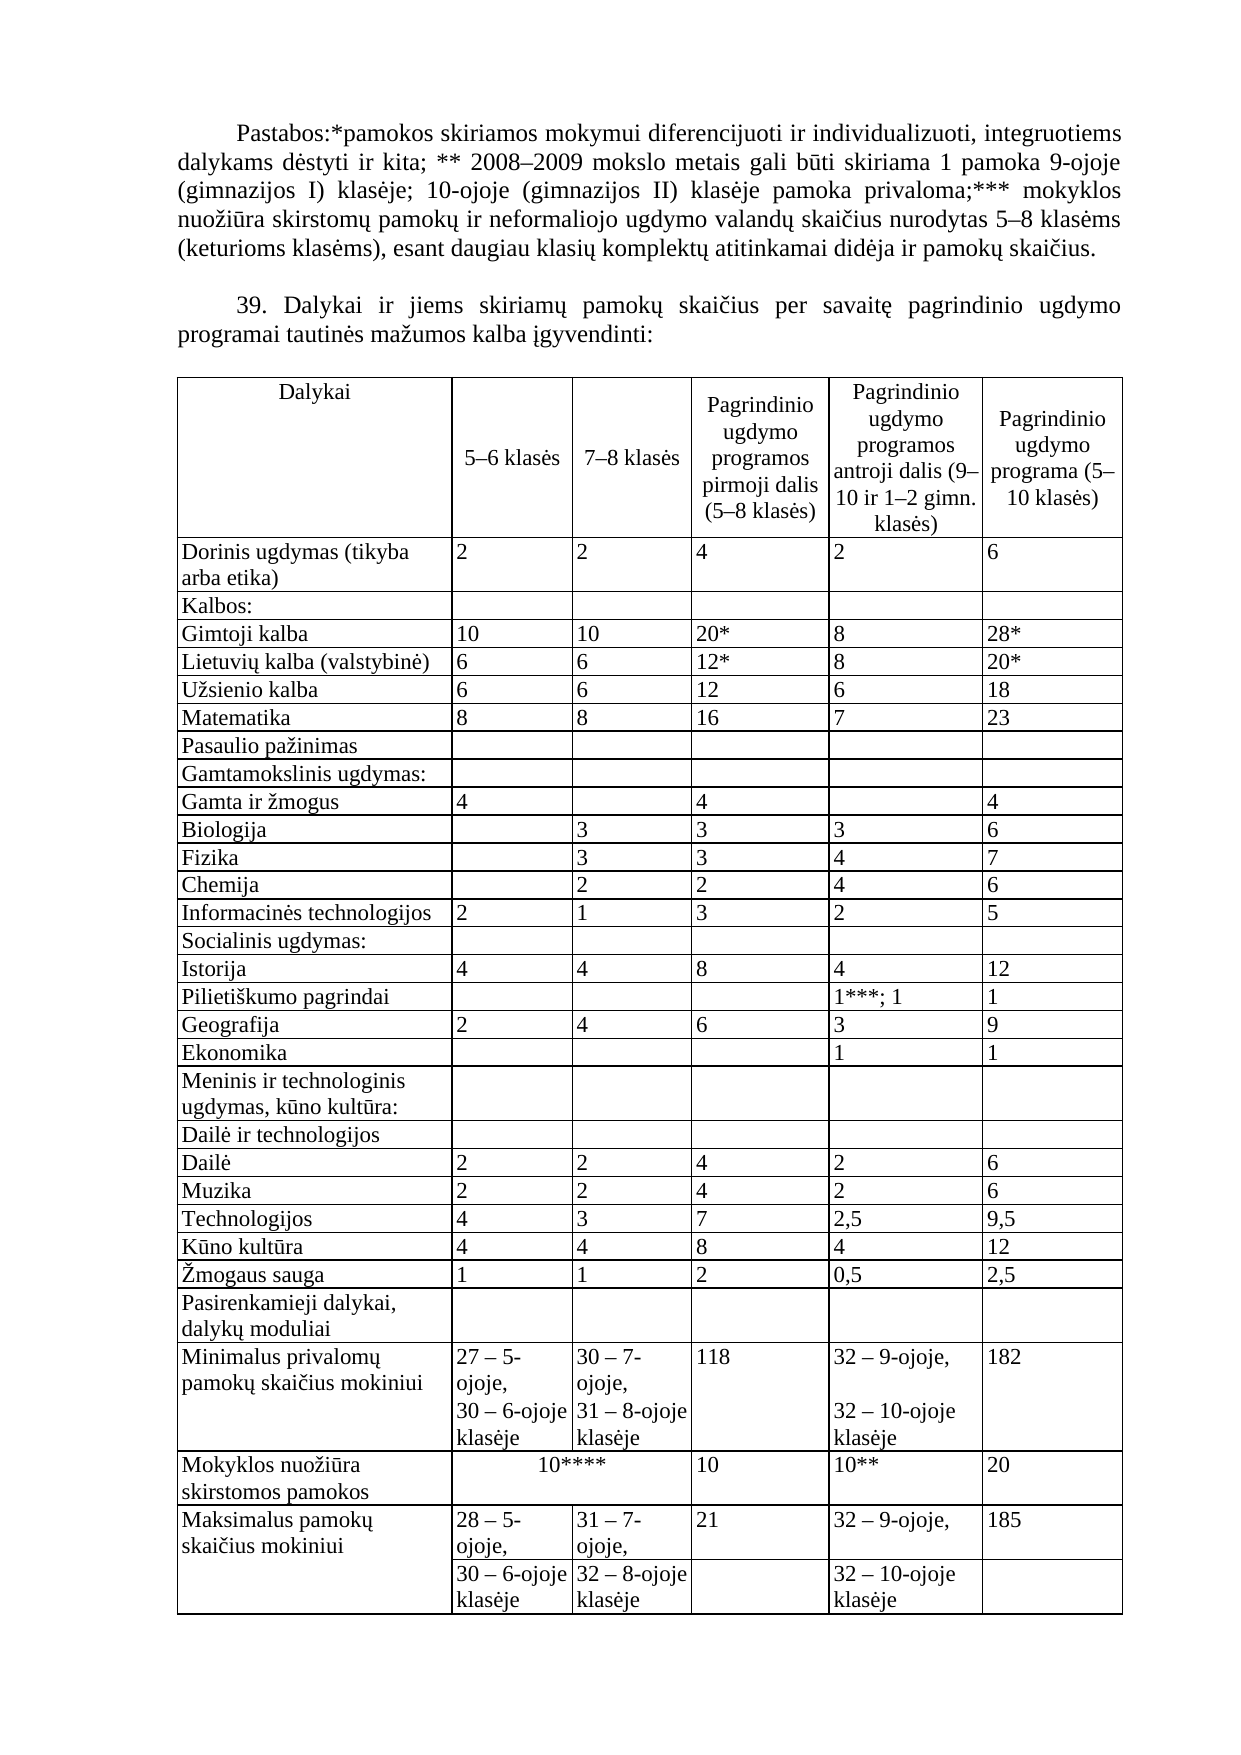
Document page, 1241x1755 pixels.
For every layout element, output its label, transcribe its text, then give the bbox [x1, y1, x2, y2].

table_cell [830, 1289, 982, 1341]
table_header Dalykai [178, 378, 451, 537]
table_cell [568, 816, 572, 842]
table_cell 4 [687, 955, 691, 982]
table_cell [687, 788, 691, 814]
table_cell [692, 927, 696, 954]
table_cell [692, 1121, 696, 1148]
table_cell 12 [983, 955, 987, 982]
table_cell 2 [568, 900, 572, 926]
table_cell 2 [687, 1149, 691, 1176]
table_cell 2 [830, 538, 982, 591]
table_cell [830, 1067, 982, 1120]
table_cell 182 [983, 1343, 1122, 1396]
table_cell 118 [692, 1343, 828, 1396]
table_cell 4 [978, 955, 982, 982]
table_cell 4 [983, 788, 987, 814]
table_cell 6 [1118, 816, 1122, 842]
table_cell [983, 927, 987, 954]
table_cell 3 [978, 816, 982, 842]
table_header 7–8 klasės [573, 378, 691, 537]
table_cell 6 [1118, 1149, 1122, 1176]
table_cell [692, 1067, 828, 1120]
table_cell 4 [687, 1233, 691, 1259]
table_cell 2 [573, 538, 691, 591]
table_cell 32 – 9-ojoje, [830, 1343, 982, 1396]
table_cell [687, 983, 691, 1009]
table_cell 32 – 9-ojoje, [830, 1506, 982, 1558]
table_cell 5 [983, 900, 987, 926]
table_cell [1118, 592, 1122, 619]
table_cell Maksimalus pamokų skaičius mokiniui [178, 1506, 451, 1613]
table_cell 4 [568, 788, 572, 814]
table_cell [983, 592, 987, 619]
table_cell [692, 592, 696, 619]
table_cell 28* [983, 620, 987, 647]
table_cell [978, 1121, 982, 1148]
text Pastabos:*pamokos skiriamos mokymui diferencijuoti ir individualizuoti, integruotiems dalykams dėstyti ir kita; ** 2008–2009 mokslo metais gali būti skiriama 1 pamoka 9-ojoje (gimnazijos I) klasėje; 10-ojoje (gimnazijos II) klasėje pamoka privaloma;*** mokyklos nuožiūra skirstomų pamokų ir neformaliojo ugdymo valandų skaičius nurodytas 5–8 klasėms (keturioms klasėms), esant daugiau klasių komplektų atitinkamai didėja ir pamokų skaičius. [177, 118, 1122, 262]
table_cell [692, 983, 696, 1009]
table_cell [568, 844, 572, 870]
table_cell 3 [687, 1205, 691, 1231]
table_cell 7 [978, 704, 982, 730]
table_cell 10 [568, 620, 572, 647]
table_cell 23 [983, 704, 987, 730]
table_cell 6 [1118, 872, 1122, 898]
table_cell 4 [692, 1177, 696, 1203]
table_cell 6 [983, 1149, 987, 1176]
table_cell [1118, 732, 1122, 758]
table_cell 9,5 [1118, 1205, 1122, 1231]
table_cell 10**** [453, 1452, 691, 1504]
table_cell [983, 1067, 1122, 1120]
table_cell 6 [983, 1177, 987, 1203]
table_cell 9,5 [983, 1205, 987, 1231]
table_cell [983, 1396, 1122, 1450]
table_cell [687, 760, 691, 786]
table_cell 2,5 [1118, 1261, 1122, 1287]
table_cell 4 [568, 1205, 572, 1231]
table_cell 12 [983, 1233, 987, 1259]
table_cell 30 – 6-ojoje klasėje [453, 1396, 572, 1450]
table_cell [978, 788, 982, 814]
table_cell 2 [978, 1149, 982, 1176]
table_cell 4 [978, 844, 982, 870]
table_cell 16 [692, 704, 696, 730]
text 39. Dalykai ir jiems skiriamų pamokų skaičius per savaitę pagrindinio ugdymo programai tautinės mažumos kalba įgyvendinti: [177, 291, 1122, 348]
table_cell 12* [692, 648, 696, 674]
table_cell 31 – 8-ojoje klasėje [573, 1396, 691, 1450]
table_cell [978, 732, 982, 758]
table_cell [1118, 1121, 1122, 1148]
table_cell 2 [568, 1149, 572, 1176]
table_cell [568, 872, 572, 898]
table_cell [687, 732, 691, 758]
table_cell 6 [1118, 1177, 1122, 1203]
table_cell 6 [692, 1011, 696, 1037]
table_cell 4 [978, 872, 982, 898]
table_cell 20* [983, 648, 987, 674]
table_cell 1 [978, 1039, 982, 1065]
table_header 5–6 klasės [453, 378, 572, 537]
table_cell Minimalus privalomų pamokų skaičius mokiniui [178, 1343, 451, 1450]
table_cell 8 [687, 704, 691, 730]
table_cell 6 [687, 648, 691, 674]
table_cell [687, 592, 691, 619]
table_cell 12 [1118, 955, 1122, 982]
table_cell 2 [978, 1177, 982, 1203]
table_cell 23 [1118, 704, 1122, 730]
table_cell 1 [1118, 1039, 1122, 1065]
table_cell 4 [978, 1233, 982, 1259]
table_cell 4 [692, 538, 828, 591]
table_cell 8 [978, 648, 982, 674]
table_cell [568, 1039, 572, 1065]
table_cell [983, 732, 987, 758]
table_cell 2 [687, 872, 691, 898]
table_cell [983, 1121, 987, 1148]
table_cell 3 [692, 900, 696, 926]
table_cell 12 [1118, 1233, 1122, 1259]
table_cell 6 [568, 676, 572, 702]
table_cell 1 [983, 983, 987, 1009]
table_cell [692, 1039, 696, 1065]
table_cell 6 [568, 648, 572, 674]
table_cell [573, 1067, 691, 1120]
table_cell [568, 1121, 572, 1148]
table_cell 3 [687, 844, 691, 870]
table_cell 21 [692, 1506, 828, 1558]
table_cell [687, 927, 691, 954]
table_cell 8 [978, 620, 982, 647]
table_cell [568, 732, 572, 758]
table_cell 2 [568, 1177, 572, 1203]
table_cell 4 [568, 955, 572, 982]
table_cell [568, 760, 572, 786]
table_cell 8 [692, 1233, 696, 1259]
table_cell 7 [983, 844, 987, 870]
table_cell 20 [983, 1452, 1122, 1504]
table_cell 3 [692, 816, 696, 842]
table_cell 2 [692, 1261, 696, 1287]
table_cell 20* [1118, 648, 1122, 674]
table_cell 1 [983, 1039, 987, 1065]
table_cell 2,5 [983, 1261, 987, 1287]
table_cell 2 [687, 1177, 691, 1203]
table_cell 10 [692, 1452, 828, 1504]
table_cell [978, 592, 982, 619]
table_cell 10** [830, 1452, 982, 1504]
table_cell [687, 1121, 691, 1148]
table_cell [1118, 927, 1122, 954]
table_cell [978, 760, 982, 786]
table_cell 6 [983, 538, 1122, 591]
table_cell [568, 927, 572, 954]
table_cell [692, 760, 696, 786]
table_cell [983, 1560, 1122, 1613]
table_cell 1 [687, 900, 691, 926]
table_cell [568, 983, 572, 1009]
table_cell 1 [568, 1261, 572, 1287]
table_cell 8 [568, 704, 572, 730]
table_header Pagrindinio ugdymo programos pirmoji dalis (5–8 klasės) [692, 378, 828, 537]
table_cell 18 [983, 676, 987, 702]
table_cell 5 [1118, 900, 1122, 926]
table_cell 1 [1118, 983, 1122, 1009]
table_header Pagrindinio ugdymo programa (5–10 klasės) [983, 378, 1122, 537]
table_cell 18 [1118, 676, 1122, 702]
table_cell 10 [687, 620, 691, 647]
table_cell 3 [978, 1011, 982, 1037]
table_cell [983, 1289, 1122, 1341]
table_cell 3 [692, 844, 696, 870]
table_cell 2 [453, 538, 572, 591]
table_cell [453, 1067, 572, 1120]
table_cell 32 – 10-ojoje klasėje [830, 1396, 982, 1450]
table_cell 6 [978, 676, 982, 702]
table_cell [453, 1289, 572, 1341]
table_cell [692, 1560, 828, 1613]
table_cell 7 [1118, 844, 1122, 870]
table_cell 2,5 [978, 1205, 982, 1231]
table_cell 3 [687, 816, 691, 842]
table_cell 12 [692, 676, 696, 702]
table_cell [983, 760, 987, 786]
table_cell 1 [687, 1261, 691, 1287]
table_cell [687, 1039, 691, 1065]
table_cell 9 [1118, 1011, 1122, 1037]
table_cell 9 [983, 1011, 987, 1037]
table_cell [692, 732, 696, 758]
table_cell 20* [692, 620, 696, 647]
table_cell 4 [1118, 788, 1122, 814]
table_cell 2 [978, 900, 982, 926]
table_cell 4 [687, 1011, 691, 1037]
table_cell 4 [692, 1149, 696, 1176]
table_cell 6 [983, 816, 987, 842]
table_cell 7 [692, 1205, 696, 1231]
table_cell 28* [1118, 620, 1122, 647]
table_cell [1118, 760, 1122, 786]
table_cell [692, 1396, 828, 1450]
table_cell 4 [568, 1233, 572, 1259]
table_cell 6 [687, 676, 691, 702]
table_cell [573, 1289, 691, 1341]
table_cell 0,5 [978, 1261, 982, 1287]
table_cell [568, 592, 572, 619]
table_cell [978, 927, 982, 954]
table_cell 6 [983, 872, 987, 898]
table_cell 2 [568, 1011, 572, 1037]
table_cell 2 [692, 872, 696, 898]
table_cell 8 [692, 955, 696, 982]
table_cell 4 [692, 788, 696, 814]
table_cell [692, 1289, 828, 1341]
table_cell 185 [983, 1506, 1122, 1558]
